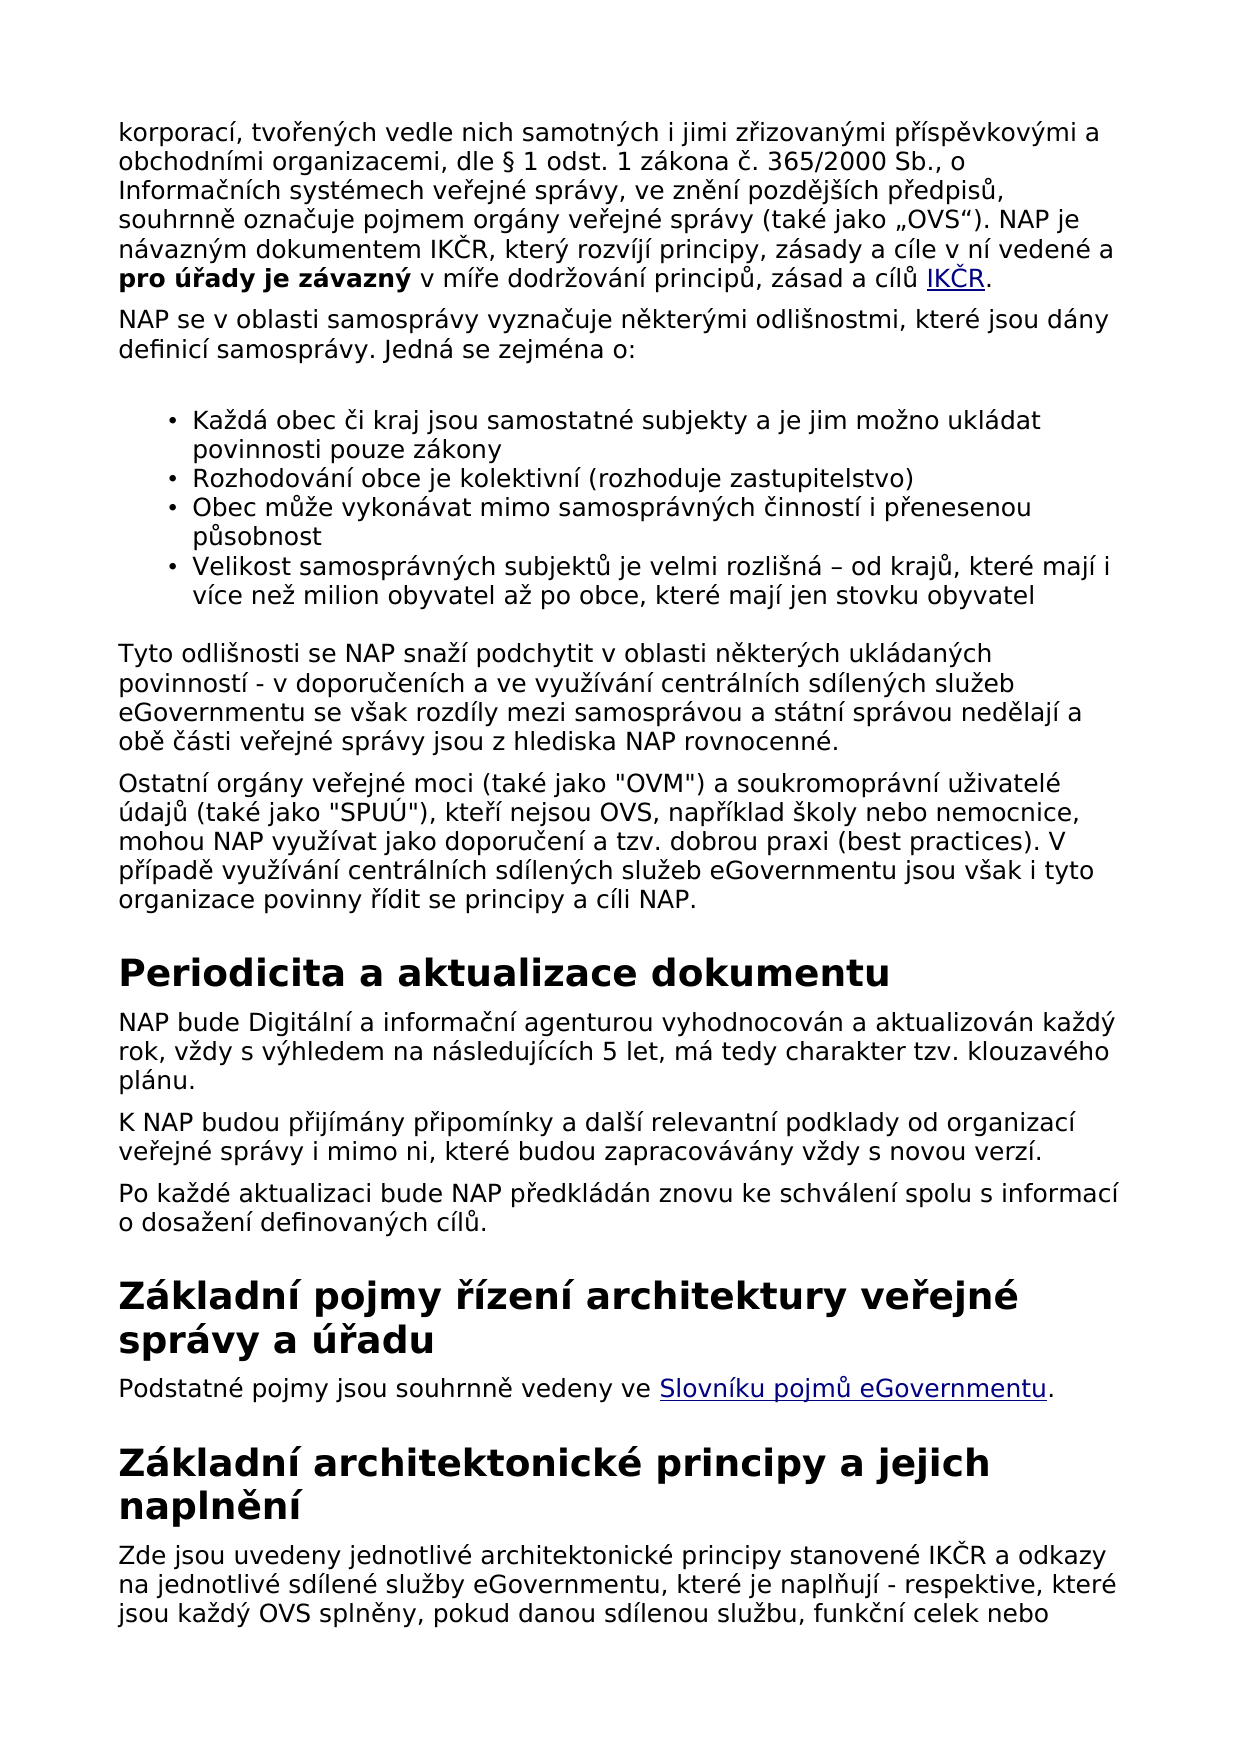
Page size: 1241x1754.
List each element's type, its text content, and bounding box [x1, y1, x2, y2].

list Rozhodování obce je kolektivní (rozhoduje zastupitelstvo) [177, 464, 1122, 493]
text Ostatní orgány veřejné moci (také jako "OVM") a soukromoprávní uživatelé údajů (také jako "SPUÚ"), kteří nejsou OVS, například školy nebo nemocnice, mohou NAP využívat jako doporučení a tzv. dobrou praxi (best practices). V případě využívání centrálních sdílených služeb eGovernmentu jsou však i tyto organizace povinny řídit se principy a cíli NAP. [118, 769, 1122, 914]
list Každá obec či kraj jsou samostatné subjekty a je jim možno ukládat povinnosti pouze zákony [177, 406, 1122, 464]
text Zde jsou uvedeny jednotlivé architektonické principy stanovené IKČR a odkazy na jednotlivé sdílené služby eGovernmentu, které je naplňují - respektive, které jsou každý OVS splněny, pokud danou sdílenou službu, funkční celek nebo [118, 1541, 1122, 1629]
list Obec může vykonávat mimo samosprávných činností i přenesenou působnost [177, 493, 1122, 552]
subtitle Základní pojmy řízení architektury veřejné správy a úřadu [118, 1275, 1122, 1362]
text K NAP budou přijímány připomínky a další relevantní podklady od organizací veřejné správy i mimo ni, které budou zapracovávány vždy s novou verzí. [118, 1108, 1122, 1167]
text Tyto odlišnosti se NAP snaží podchytit v oblasti některých ukládaných povinností - v doporučeních a ve využívání centrálních sdílených služeb eGovernmentu se však rozdíly mezi samosprávou a státní správou nedělají a obě části veřejné správy jsou z hlediska NAP rovnocenné. [118, 639, 1122, 756]
text korporací, tvořených vedle nich samotných i jimi zřizovanými příspěvkovými a obchodními organizacemi, dle § 1 odst. 1 zákona č. 365/2000 Sb., o Informačních systémech veřejné správy, ve znění pozdějších předpisů, souhrnně označuje pojmem orgány veřejné správy (také jako „OVS“). NAP je návazným dokumentem IKČR, který rozvíjí principy, zásady a cíle v ní vedené a pro úřady je závazný v míře dodržování principů, zásad a cílů IKČR. [118, 118, 1122, 293]
subtitle Základní architektonické principy a jejich naplnění [118, 1441, 1122, 1529]
text NAP bude Digitální a informační agenturou vyhodnocován a aktualizován každý rok, vždy s výhledem na následujících 5 let, má tedy charakter tzv. klouzavého plánu. [118, 1008, 1122, 1096]
text NAP se v oblasti samosprávy vyznačuje některými odlišnostmi, které jsou dány definicí samosprávy. Jedná se zejména o: [118, 306, 1122, 364]
text Po každé aktualizaci bude NAP předkládán znovu ke schválení spolu s informací o dosažení definovaných cílů. [118, 1179, 1122, 1237]
text Podstatné pojmy jsou souhrnně vedeny ve Slovníku pojmů eGovernmentu. [118, 1375, 1122, 1404]
list Velikost samosprávných subjektů je velmi rozlišná – od krajů, které mají i více než milion obyvatel až po obce, které mají jen stovku obyvatel [177, 552, 1122, 610]
subtitle Periodicita a aktualizace dokumentu [118, 952, 1122, 996]
